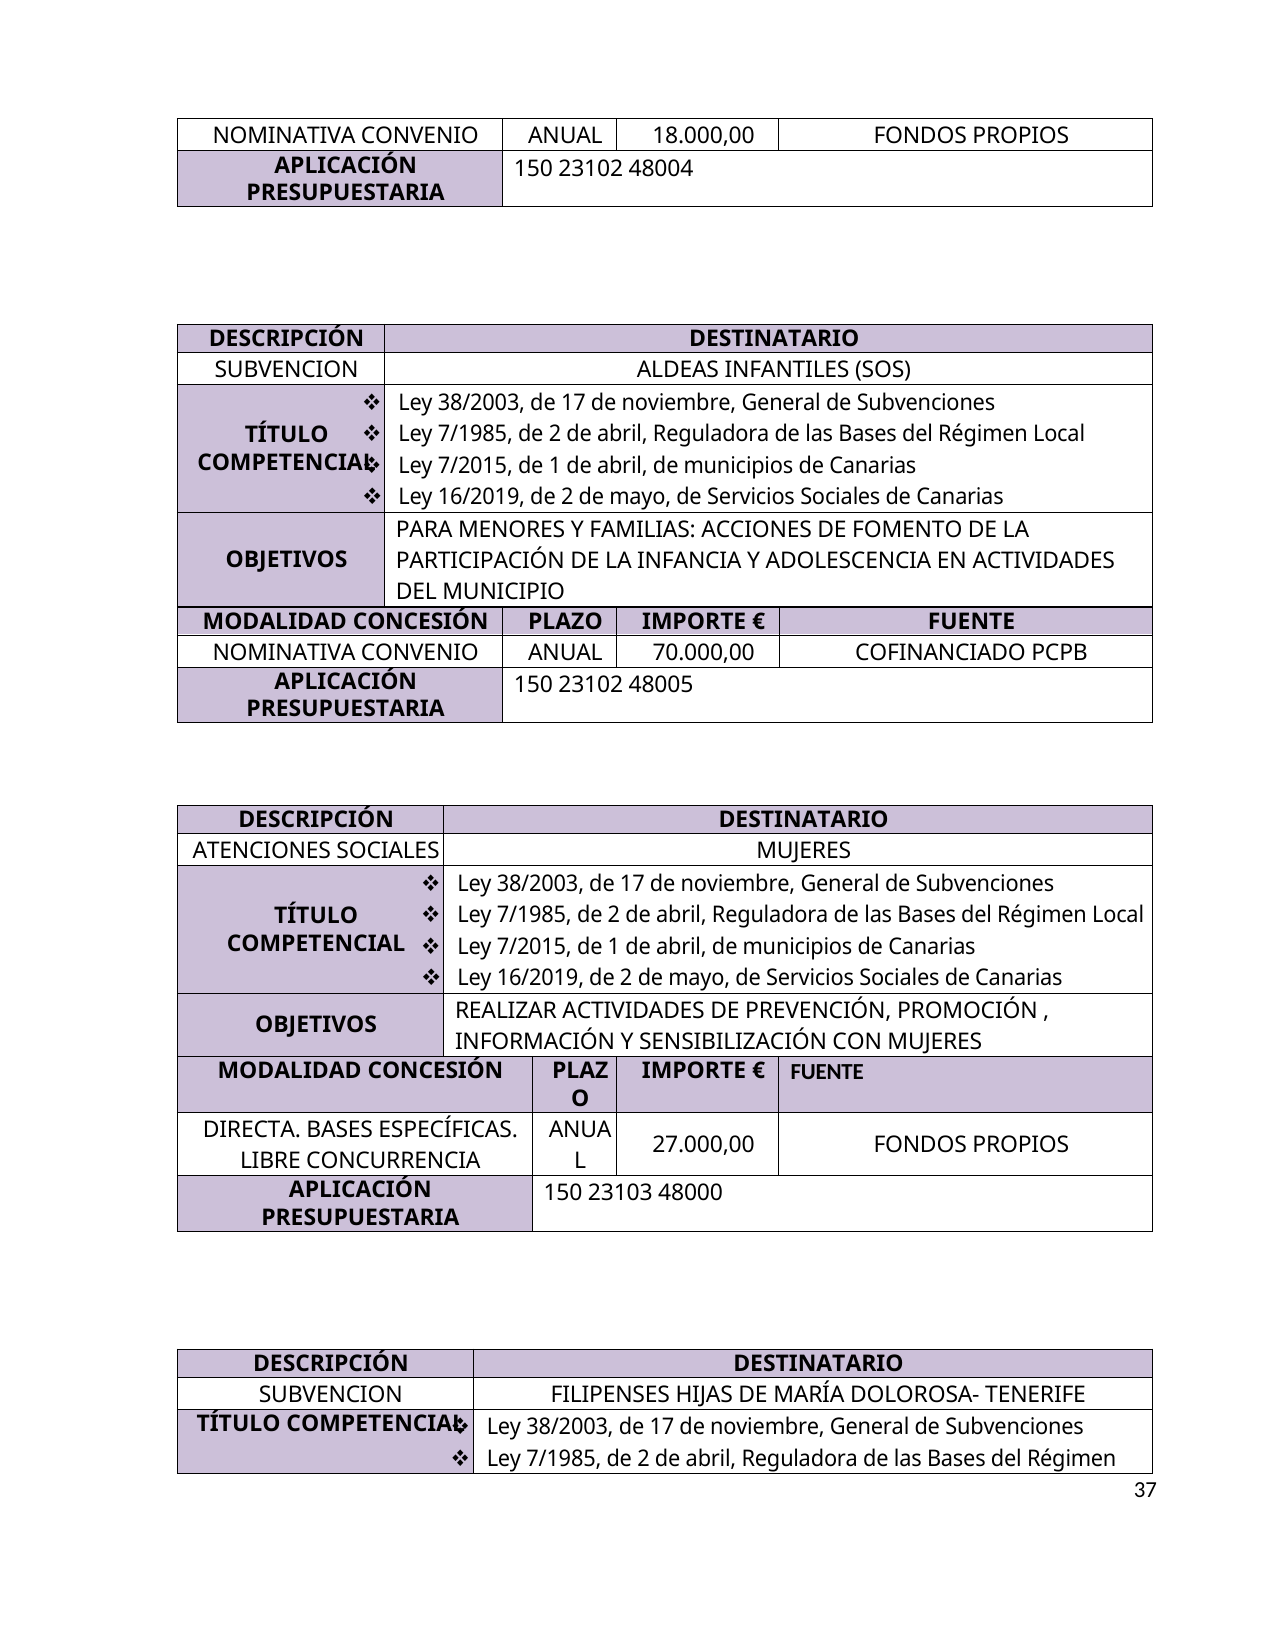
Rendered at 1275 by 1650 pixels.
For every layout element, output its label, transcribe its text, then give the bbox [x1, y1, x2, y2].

table_header DESTINATARIO [444, 806, 1152, 833]
table_cell Ley 38/2003, de 17 de noviembre, General de Subvenciones Ley 7/1985, de 2 de abril, Reguladora de las Bases del Régimen Local Ley 7/2015, de 1 de abril, de municipios de Canarias Ley 16/2019, de 2 de mayo, de Servicios Sociales de Canarias [444, 866, 1152, 993]
table_header DESTINATARIO [474, 1350, 1152, 1377]
table_cell TÍTULO COMPETENCIAL [178, 1410, 473, 1473]
table_cell ANUAL [533, 1113, 616, 1175]
table_cell 150 23103 48000 [533, 1176, 1152, 1231]
table_cell APLICACIÓN PRESUPUESTARIA [178, 668, 502, 722]
table_cell FUENTE [780, 608, 1152, 634]
table_cell MODALIDAD CONCESIÓN [178, 608, 502, 634]
table_cell 18.000,00 [617, 119, 778, 150]
table_cell Ley 38/2003, de 17 de noviembre, General de Subvenciones Ley 7/1985, de 2 de abril, Reguladora de las Bases del Régimen Local Ley 7/2015, de 1 de abril, de municipios de Canarias Ley 16/2019, de 2 de mayo, de Servicios Sociales de Canarias [385, 385, 1152, 512]
table_cell TÍTULO COMPETENCIAL [178, 385, 384, 512]
table_cell APLICACIÓN PRESUPUESTARIA [178, 1176, 532, 1231]
table_cell IMPORTE € [617, 1057, 778, 1112]
table_cell ANUAL [503, 119, 616, 150]
table_cell DIRECTA. BASES ESPECÍFICAS. LIBRE CONCURRENCIA [178, 1113, 532, 1175]
table_cell PARA MENORES Y FAMILIAS: ACCIONES DE FOMENTO DE LA PARTICIPACIÓN DE LA INFANCIA Y ADOLESCENCIA EN ACTIVIDADES DEL MUNICIPIO [385, 513, 1152, 606]
table_cell OBJETIVOS [178, 513, 384, 606]
table_cell MODALIDAD CONCESIÓN [178, 1057, 532, 1112]
table_cell REALIZAR ACTIVIDADES DE PREVENCIÓN, PROMOCIÓN , INFORMACIÓN Y SENSIBILIZACIÓN CON MUJERES [444, 994, 1152, 1056]
table_cell 150 23102 48004 [503, 151, 1152, 206]
table_cell 70.000,00 [617, 636, 779, 667]
table_cell SUBVENCION [178, 1378, 473, 1409]
table_cell NOMINATIVA CONVENIO [178, 636, 502, 667]
table_cell 27.000,00 [617, 1113, 778, 1175]
table_cell Ley 38/2003, de 17 de noviembre, General de Subvenciones Ley 7/1985, de 2 de abril, Reguladora de las Bases del Régimen [474, 1410, 1152, 1473]
table_cell APLICACIÓN PRESUPUESTARIA [178, 151, 502, 206]
table_cell PLAZO [503, 608, 616, 634]
table_header DESTINATARIO [385, 325, 1152, 352]
table_cell OBJETIVOS [178, 994, 443, 1056]
table_cell NOMINATIVA CONVENIO [178, 119, 502, 150]
table_cell ATENCIONES SOCIALES [178, 834, 443, 865]
table_cell ALDEAS INFANTILES (SOS) [385, 353, 1152, 384]
table_cell 150 23102 48005 [503, 668, 1152, 722]
table_cell TÍTULO COMPETENCIAL [178, 866, 443, 993]
table_cell FUENTE [779, 1057, 1152, 1112]
table_header DESCRIPCIÓN [178, 1350, 473, 1377]
table_header DESCRIPCIÓN [178, 325, 384, 352]
table_cell COFINANCIADO PCPB [780, 636, 1152, 667]
table_header DESCRIPCIÓN [178, 806, 443, 833]
table_cell MUJERES [444, 834, 1152, 865]
table_cell FILIPENSES HIJAS DE MARÍA DOLOROSA- TENERIFE [474, 1378, 1152, 1409]
table_cell SUBVENCION [178, 353, 384, 384]
table_cell ANUAL [503, 636, 616, 667]
table_cell IMPORTE € [617, 608, 779, 634]
table_cell FONDOS PROPIOS [779, 1113, 1152, 1175]
table_cell FONDOS PROPIOS [779, 119, 1152, 150]
table_cell PLAZO [533, 1057, 616, 1112]
